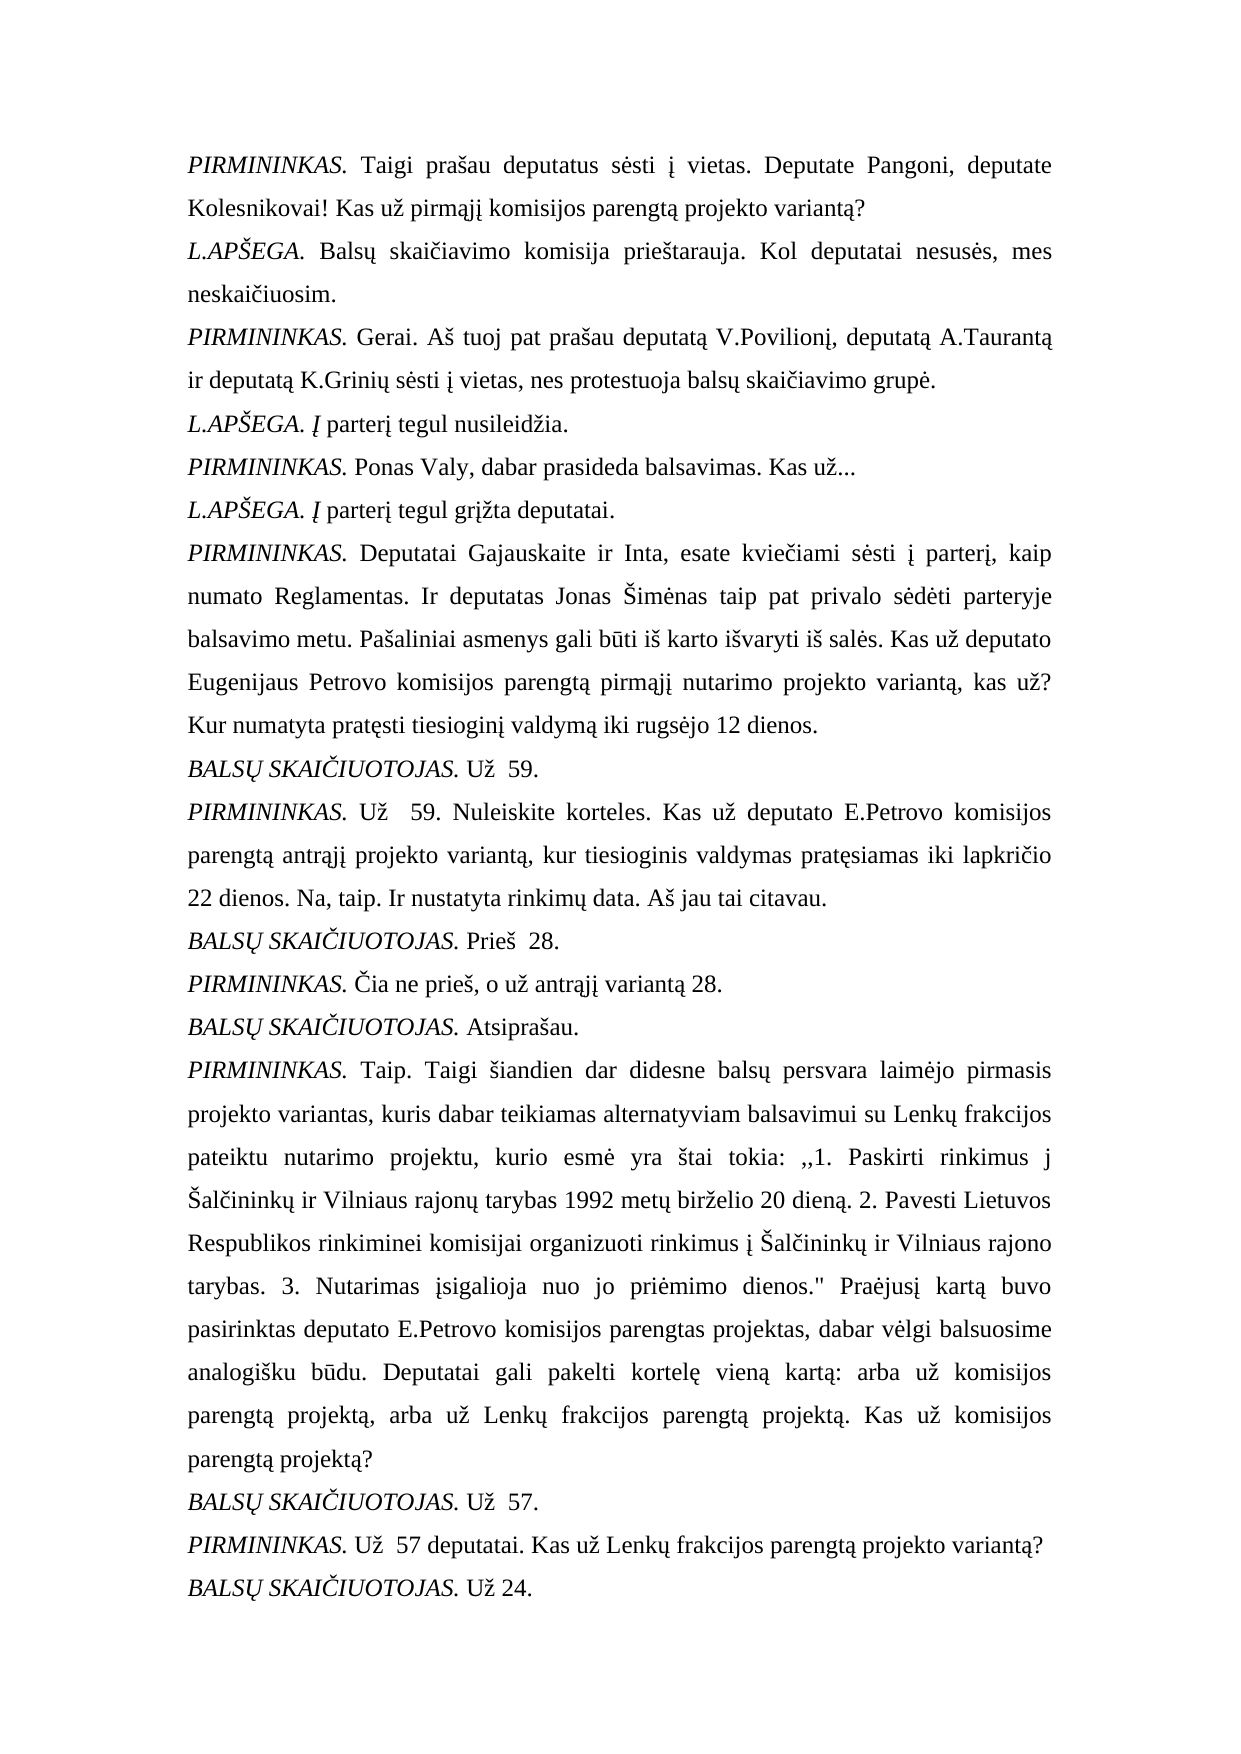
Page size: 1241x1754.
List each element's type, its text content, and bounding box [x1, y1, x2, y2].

text BALSŲ SKAIČIUOTOJAS. Atsiprašau. [187, 1012, 1053, 1041]
text PIRMININKAS. Ponas Valy, dabar prasideda balsavimas. Kas už... [187, 452, 1053, 481]
text PIRMININKAS. Deputatai Gajauskaite ir Inta, esate kviečiami sėsti į parterį, kaip numato Reglamentas. Ir deputatas Jonas Šimėnas taip pat privalo sėdėti parteryje balsavimo metu. Pašaliniai asmenys gali būti iš karto išvaryti iš salės. Kas už deputato Eugenijaus Petrovo komisijos parengtą pirmąjį nutarimo projekto variantą, kas už? Kur numatyta pratęsti tiesioginį valdymą iki rugsėjo 12 dienos. [187, 538, 1053, 739]
text L.APŠEGA. Į parterį tegul nusileidžia. [187, 409, 1053, 437]
text BALSŲ SKAIČIUOTOJAS. Prieš 28. [187, 926, 1053, 955]
text BALSŲ SKAIČIUOTOJAS. Už 24. [187, 1573, 1053, 1602]
text PIRMININKAS. Čia ne prieš, o už antrąjį variantą 28. [187, 969, 1053, 998]
text PIRMININKAS. Už 57 deputatai. Kas už Lenkų frakcijos parengtą projekto variantą? [187, 1530, 1053, 1559]
text PIRMININKAS. Už 59. Nuleiskite korteles. Kas už deputato E.Petrovo komisijos parengtą antrąjį projekto variantą, kur tiesioginis valdymas pratęsiamas iki lapkričio 22 dienos. Na, taip. Ir nustatyta rinkimų data. Aš jau tai citavau. [187, 797, 1053, 912]
text L.APŠEGA. Į parterį tegul grįžta deputatai. [187, 495, 1053, 524]
text BALSŲ SKAIČIUOTOJAS. Už 59. [187, 754, 1053, 782]
text PIRMININKAS. Taigi prašau deputatus sėsti į vietas. Deputate Pangoni, deputate Kolesnikovai! Kas už pirmąjį komisijos parengtą projekto variantą? [187, 150, 1053, 222]
text BALSŲ SKAIČIUOTOJAS. Už 57. [187, 1487, 1053, 1516]
text L.APŠEGA. Balsų skaičiavimo komisija prieštarauja. Kol deputatai nesusės, mes neskaičiuosim. [187, 236, 1053, 308]
text PIRMININKAS. Gerai. Aš tuoj pat prašau deputatą V.Povilionį, deputatą A.Taurantą ir deputatą K.Grinių sėsti į vietas, nes protestuoja balsų skaičiavimo grupė. [187, 322, 1053, 394]
text PIRMININKAS. Taip. Taigi šiandien dar didesne balsų persvara laimėjo pirmasis projekto variantas, kuris dabar teikiamas alternatyviam balsavimui su Lenkų frakcijos pateiktu nutarimo projektu, kurio esmė yra štai tokia: ,,1. Paskirti rinkimus j Šalčininkų ir Vilniaus rajonų tarybas 1992 metų birželio 20 dieną. 2. Pavesti Lietuvos Respublikos rinkiminei komisijai organizuoti rinkimus į Šalčininkų ir Vilniaus rajono tarybas. 3. Nutarimas įsigalioja nuo jo priėmimo dienos." Praėjusį kartą buvo pasirinktas deputato E.Petrovo komisijos parengtas projektas, dabar vėlgi balsuosime analogišku būdu. Deputatai gali pakelti kortelę vieną kartą: arba už komisijos parengtą projektą, arba už Lenkų frakcijos parengtą projektą. Kas už komisijos parengtą projektą? [187, 1056, 1053, 1472]
